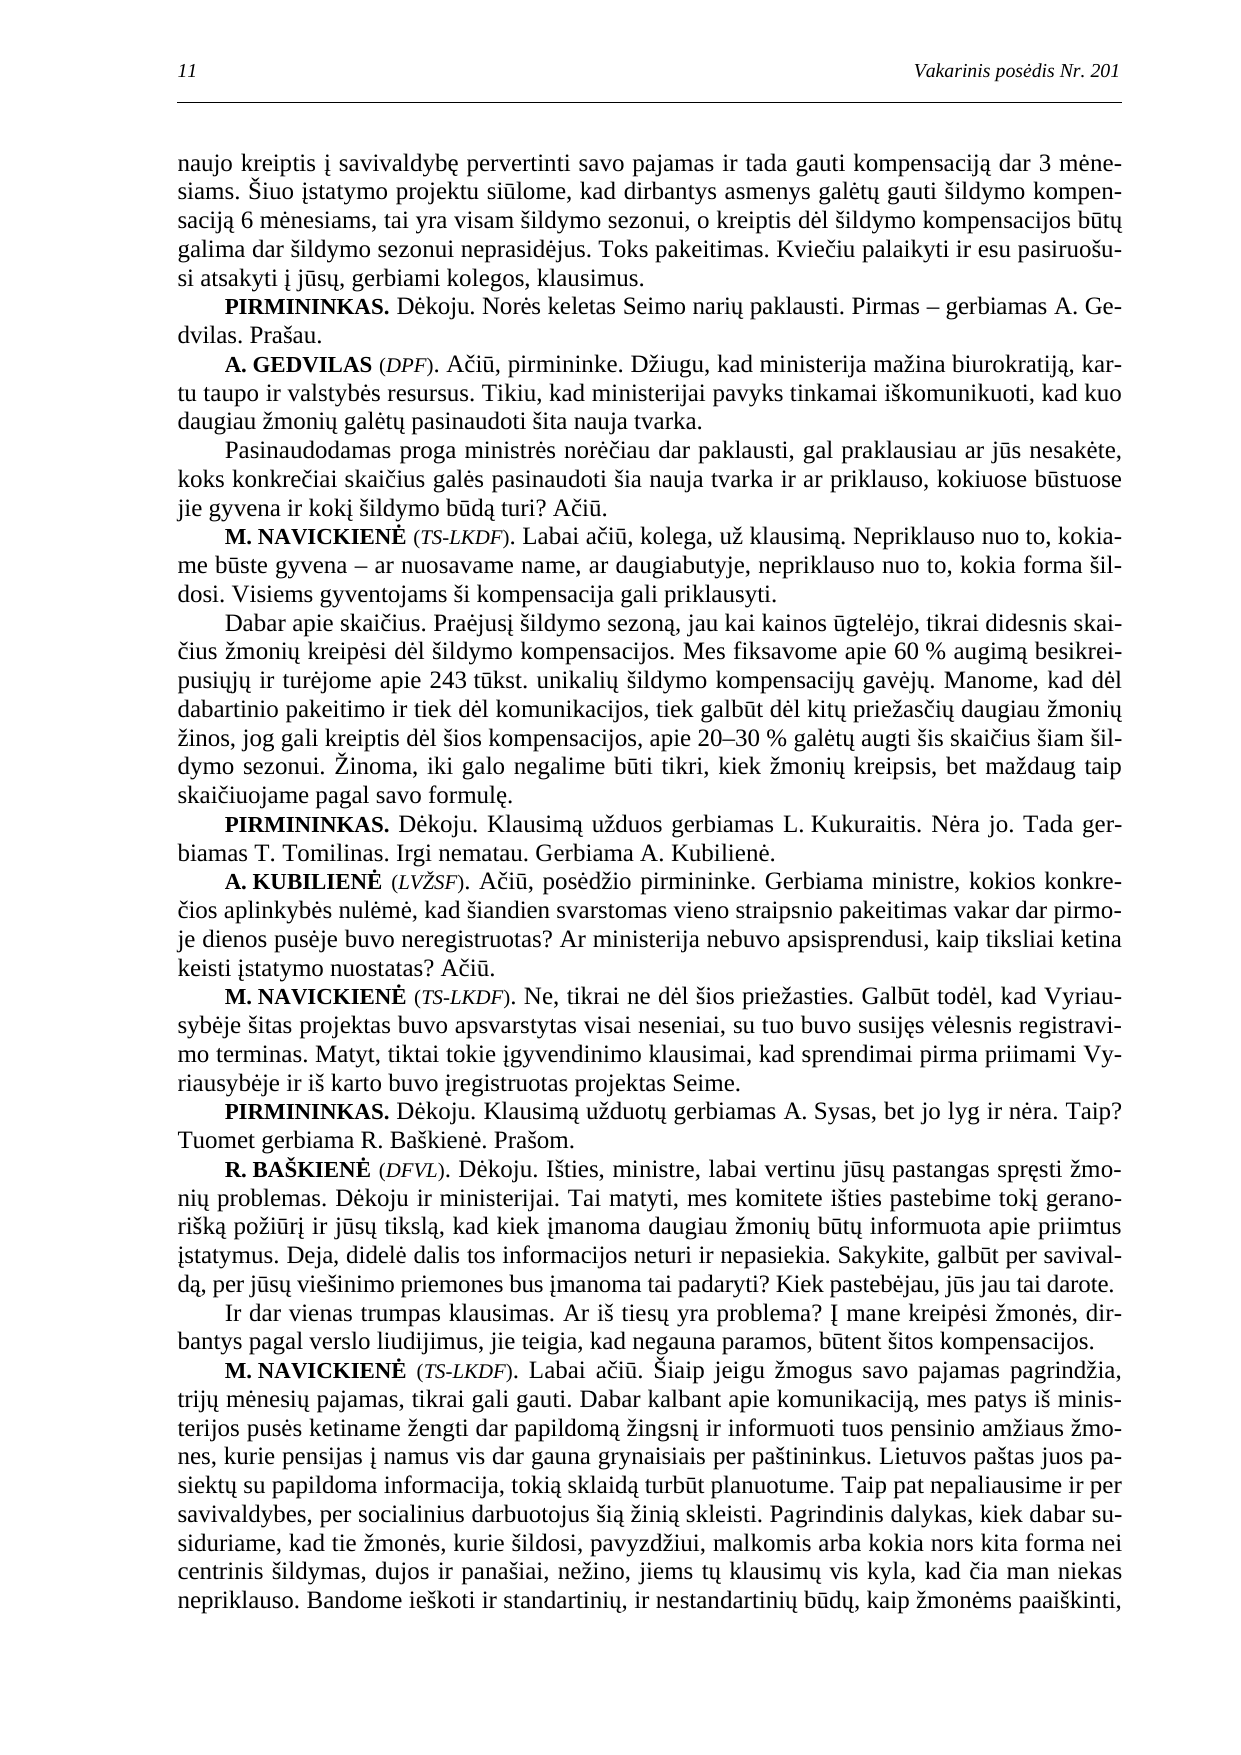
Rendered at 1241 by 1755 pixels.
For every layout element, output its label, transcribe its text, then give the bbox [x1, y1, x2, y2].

text R. BAŠKIENĖ (DFVL). Dė­ko­ju. Iš­ties, mi­nist­re, la­bai ver­ti­nu jū­sų pa­stan­gas spręs­ti žmo­nių pro­ble­mas. Dė­ko­ju ir mi­nis­te­ri­jai. Tai ma­ty­ti, mes ko­mi­te­te iš­ties pa­ste­bi­me to­kį ge­ra­no­riš­ką po­žiū­rį ir jū­sų tiks­lą, kad kiek įma­no­ma dau­giau žmo­nių bū­tų in­for­muo­ta apie pri­im­tus įsta­ty­mus. De­ja, di­de­lė da­lis tos in­for­ma­ci­jos ne­tu­ri ir ne­pa­sie­kia. Sa­ky­ki­te, gal­būt per sa­vi­val­dą, per jū­sų vie­ši­ni­mo prie­mo­nes bus įma­no­ma tai pa­da­ry­ti? Kiek pa­ste­bė­jau, jūs jau tai da­ro­te. [177, 1154, 1122, 1298]
text A. KUBILIENĖ (LVŽSF). Ačiū, po­sė­džio pir­mi­nin­ke. Ger­bia­ma mi­nist­re, ko­kios kon­kre­čios ap­lin­ky­bės nu­lė­mė, kad šian­dien svars­to­mas vie­no straips­nio pa­kei­ti­mas va­kar dar pir­mo­je die­nos pu­sė­je bu­vo ne­re­gist­ruo­tas? Ar mi­nis­te­ri­ja ne­bu­vo ap­si­spren­du­si, kaip tiks­liai ke­ti­na keis­ti įsta­ty­mo nuo­sta­tas? Ačiū. [177, 866, 1122, 981]
text Pa­si­nau­do­da­mas pro­ga mi­nist­rės no­rė­čiau dar pa­klaus­ti, gal pra­klau­siau ar jūs ne­sa­kė­te, koks kon­kre­čiai skai­čius ga­lės pa­si­nau­do­ti šia nau­ja tvar­ka ir ar pri­klau­so, ko­kiuo­se būs­tuo­se jie gy­ve­na ir ko­kį šil­dy­mo bū­dą tu­ri? Ačiū. [177, 435, 1122, 521]
text PIRMININKAS. Dė­ko­ju. Klau­si­mą už­duo­tų ger­bia­mas A. Sy­sas, bet jo lyg ir nė­ra. Taip? Tuo­met ger­bia­ma R. Baš­kie­nė. Pra­šom. [177, 1096, 1122, 1154]
text Da­bar apie skai­čius. Pra­ėju­sį šil­dy­mo se­zo­ną, jau kai kai­nos ūg­te­lė­jo, tik­rai di­des­nis skai­čius žmo­nių krei­pė­si dėl šil­dy­mo kom­pen­sa­ci­jos. Mes fik­sa­vo­me apie 60 % au­gi­mą be­si­krei­pu­sių­jų ir tu­rė­jo­me apie 243 tūkst. uni­ka­lių šil­dy­mo kom­pen­sa­ci­jų ga­vė­jų. Ma­no­me, kad dėl da­bar­ti­nio pa­kei­ti­mo ir tiek dėl ko­mu­ni­ka­ci­jos, tiek gal­būt dėl ki­tų prie­žas­čių dau­giau žmo­nių ži­nos, jog ga­li kreip­tis dėl šios kom­pen­sa­ci­jos, apie 20–30 % ga­lė­tų aug­ti šis skai­čius šiam šil­dy­mo se­zo­nui. Ži­no­ma, iki ga­lo ne­ga­li­me bū­ti tik­ri, kiek žmo­nių kreip­sis, bet maž­daug taip skai­čiuo­ja­me pa­gal sa­vo for­mu­lę. [177, 608, 1122, 809]
text nau­jo kreip­tis į sa­vi­val­dy­bę per­ver­tin­ti sa­vo pa­ja­mas ir ta­da gau­ti kom­pen­sa­ci­ją dar 3 mė­ne­siams. Šiuo įsta­ty­mo pro­jek­tu siū­lo­me, kad dir­ban­tys as­me­nys ga­lė­tų gau­ti šil­dy­mo kom­pen­sa­ci­ją 6 mė­ne­siams, tai yra vi­sam šil­dy­mo se­zo­nui, o kreip­tis dėl šil­dy­mo kom­pen­sa­ci­jos bū­tų ga­li­ma dar šil­dy­mo se­zo­nui ne­pra­si­dė­jus. Toks pa­kei­ti­mas. Kvie­čiu pa­lai­ky­ti ir esu pa­si­ruo­šu­si at­sa­ky­ti į jū­sų, ger­bia­mi ko­le­gos, klau­si­mus. [177, 148, 1122, 291]
text A. GEDVILAS (DPF). Ačiū, pir­mi­nin­ke. Džiu­gu, kad mi­nis­te­ri­ja ma­ži­na biu­ro­kratiją, kar­tu tau­po ir vals­ty­bės re­sur­sus. Ti­kiu, kad mi­nis­te­ri­jai pa­vyks tin­ka­mai iš­ko­mu­ni­kuo­ti, kad kuo dau­giau žmo­nių ga­lė­tų pa­si­nau­do­ti ši­ta nau­ja tvar­ka. [177, 349, 1122, 435]
text Ir dar vie­nas trum­pas klau­si­mas. Ar iš tie­sų yra pro­ble­ma? Į ma­ne krei­pė­si žmo­nės, dir­ban­tys pa­gal ver­slo liu­di­ji­mus, jie tei­gia, kad ne­gau­na pa­ra­mos, bū­tent ši­tos kom­pen­sa­ci­jos. [177, 1298, 1122, 1355]
text M. NAVICKIENĖ (TS-LKDF). Ne, tik­rai ne dėl šios prie­žas­ties. Gal­būt to­dėl, kad Vy­riau­sy­bė­je ši­tas pro­jek­tas bu­vo ap­svars­ty­tas vi­sai ne­se­niai, su tuo bu­vo su­si­jęs vė­les­nis re­gist­ra­vi­mo ter­mi­nas. Ma­tyt, tik­tai to­kie įgy­ven­di­ni­mo klau­si­mai, kad spren­di­mai pir­ma pri­ima­mi Vy­riau­sy­bė­je ir iš kar­to bu­vo įre­gist­ruo­tas pro­jek­tas Sei­me. [177, 981, 1122, 1096]
text PIRMININKAS. Dė­ko­ju. Klau­si­mą už­duos ger­bia­mas L. Ku­ku­rai­tis. Nė­ra jo. Ta­da ger­bia­mas T. To­mi­li­nas. Ir­gi ne­ma­tau. Ger­bia­ma A. Ku­bi­lie­nė. [177, 809, 1122, 866]
text PIRMININKAS. Dė­ko­ju. No­rės ke­le­tas Sei­mo na­rių pa­klaus­ti. Pir­mas – ger­bia­mas A. Ge­d­vi­las. Pra­šau. [177, 291, 1122, 349]
text M. NAVICKIENĖ (TS-LKDF). La­bai ačiū, ko­le­ga, už klau­si­mą. Ne­pri­klau­so nuo to, ko­kia­me būs­te gy­ve­na – ar nuo­sa­va­me na­me, ar dau­gia­bu­ty­je, ne­pri­klau­so nuo to, ko­kia for­ma šil­do­si. Vi­siems gy­ven­to­jams ši kom­pen­sa­ci­ja ga­li pri­klau­sy­ti. [177, 521, 1122, 608]
text M. NAVICKIENĖ (TS-LKDF). La­bai ačiū. Šiaip jei­gu žmo­gus sa­vo pa­ja­mas pa­grin­džia, tri­jų mė­ne­sių pa­ja­mas, tik­rai ga­li gau­ti. Da­bar kal­bant apie ko­mu­ni­ka­ci­ją, mes pa­tys iš mi­nis­te­ri­jos pu­sės ke­ti­na­me ženg­ti dar pa­pil­do­mą žings­nį ir in­for­muo­ti tuos pen­si­nio am­žiaus žmo­nes, ku­rie pen­si­jas į na­mus vis dar gau­na gry­nai­siais per paš­ti­nin­kus. Lie­tu­vos paš­tas juos pa­siek­tų su pa­pil­do­ma in­for­ma­ci­ja, to­kią sklai­dą tur­būt pla­nuo­tu­me. Taip pat ne­pa­liau­si­me ir per sa­vi­val­dy­bes, per so­cia­li­nius dar­buo­to­jus šią ži­nią skleis­ti. Pa­grin­di­nis da­ly­kas, kiek da­bar su­si­du­ria­me, kad tie žmo­nės, ku­rie šil­do­si, pa­vyz­džiui, mal­ko­mis ar­ba ko­kia nors ki­ta for­ma nei cen­tri­nis šil­dy­mas, du­jos ir pa­na­šiai, ne­ži­no, jiems tų klau­si­mų vis ky­la, kad čia man nie­kas ne­pri­klau­so. Ban­do­me ieš­ko­ti ir stan­dar­ti­nių, ir ne­stan­dar­ti­nių bū­dų, kaip žmo­nėms pa­aiš­kin­ti, [177, 1355, 1122, 1614]
